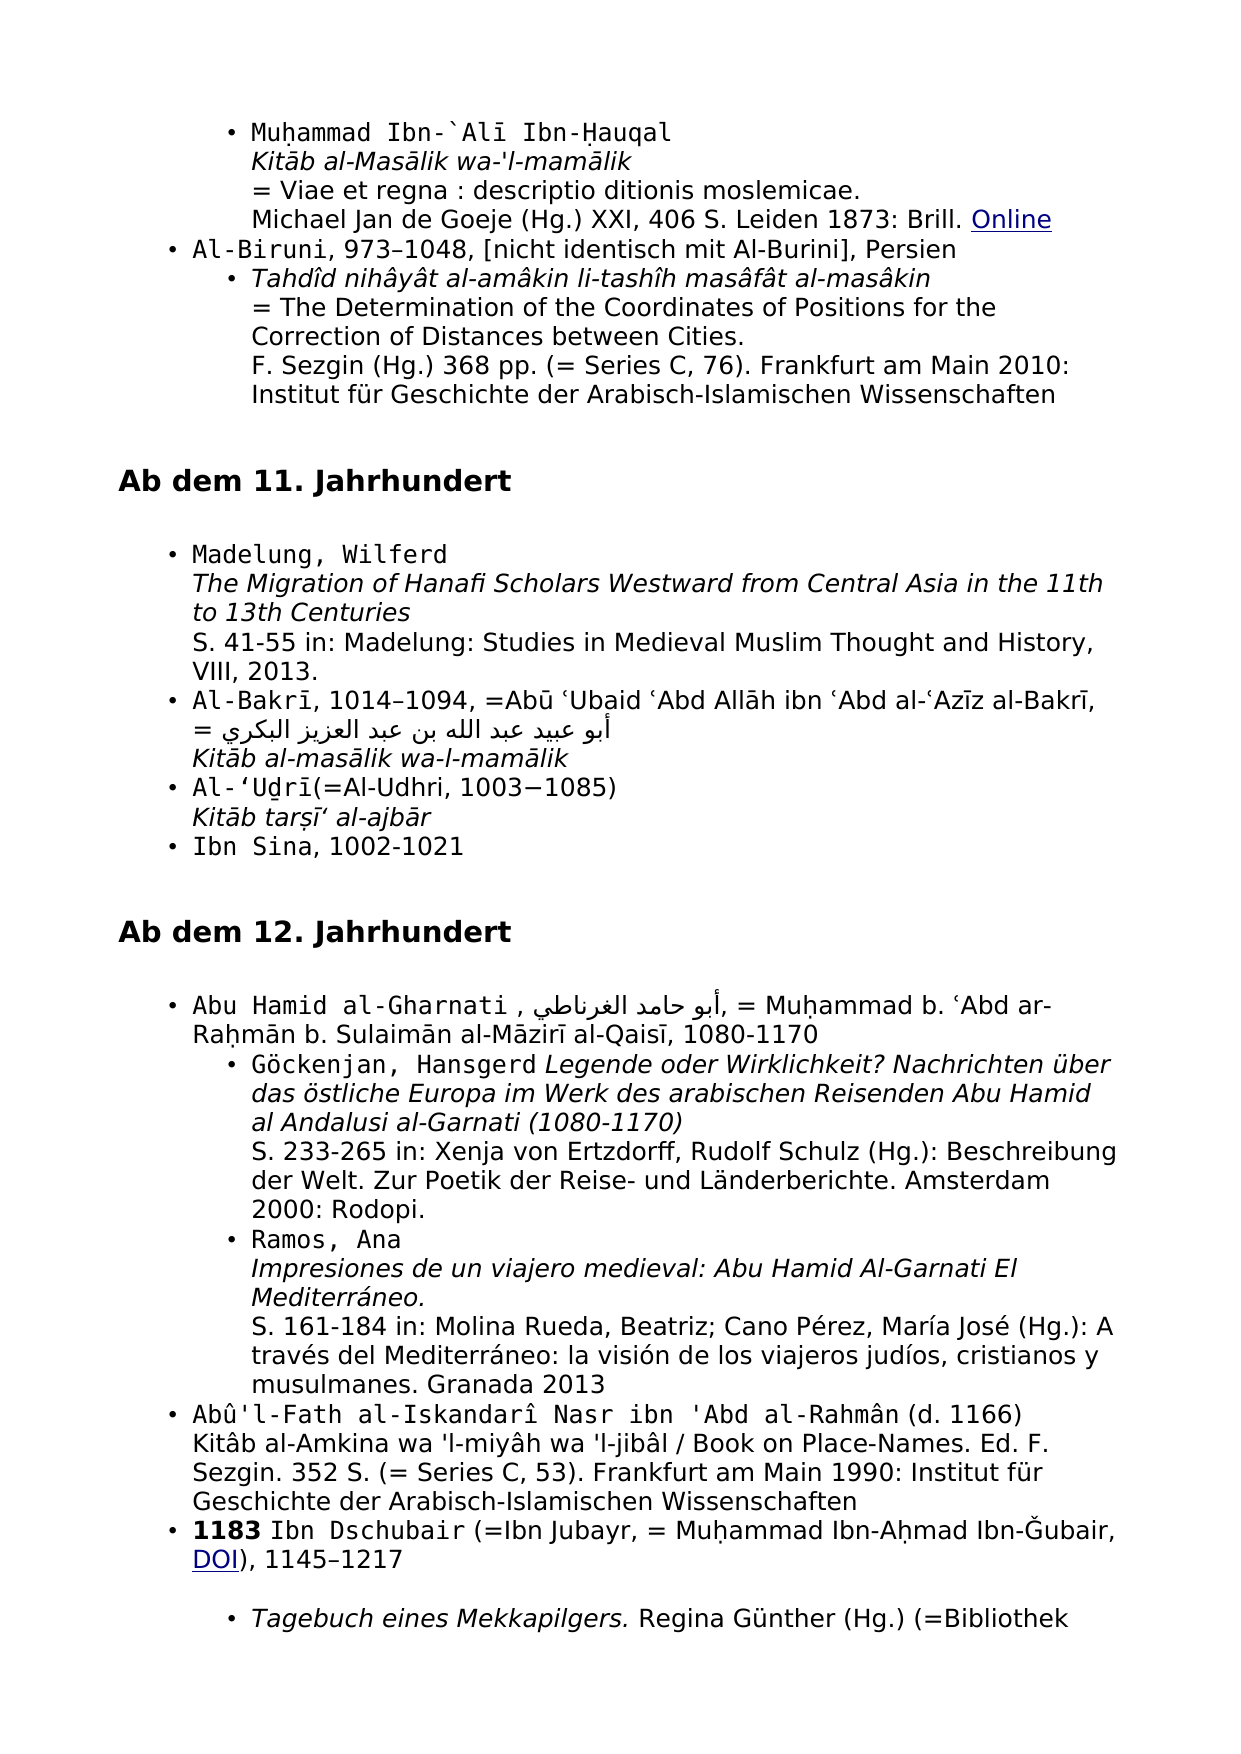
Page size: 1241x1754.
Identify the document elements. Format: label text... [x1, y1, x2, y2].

list Abû'l-Fath al-Iskandarî Nasr ibn 'Abd al-Rahmân (d. 1166) Kitâb al-Amkina wa 'l-miyâh wa 'l-jibâl / Book on Place-Names. Ed. F. Sezgin. 352 S. (= Series C, 53). Frankfurt am Main 1990: Institut für Geschichte der Arabisch-Islamischen Wissenschaften [177, 1400, 1122, 1516]
list Al-‘Uḏrī(=Al-Udhri, 1003−1085) Kitāb tarṣī‘ al-ajbār [177, 773, 1122, 832]
list Madelung, Wilferd The Migration of Hanafi Scholars Westward from Central Asia in the 11th to 13th Centuries S. 41-55 in: Madelung: Studies in Medieval Muslim Thought and History, VIII, 2013. [177, 540, 1122, 686]
list Al-Biruni, 973–1048, [nicht identisch mit Al-Burini], Persien [177, 235, 1122, 264]
subtitle Ab dem 11. Jahrhundert [118, 464, 1122, 498]
list Tahdîd nihâyât al-amâkin li-tashîh masâfât al-masâkin = The Determination of the Coordinates of Positions for the Correction of Distances between Cities. F. Sezgin (Hg.) 368 pp. (= Series C, 76). Frankfurt am Main 2010: Institut für Geschichte der Arabisch-Islamischen Wissenschaften [236, 264, 1122, 410]
list Muḥammad Ibn-`Alī Ibn-Ḥauqal Kitāb al-Masālik wa-'l-mamālik = Viae et regna : descriptio ditionis moslemicae. Michael Jan de Goeje (Hg.) XXI, 406 S. Leiden 1873: Brill. Online [236, 118, 1122, 235]
list Ramos, Ana Impresiones de un viajero medieval: Abu Hamid Al-Garnati El Mediterráneo. S. 161-184 in: Molina Rueda, Beatriz; Cano Pérez, María José (Hg.): A través del Mediterráneo: la visión de los viajeros judíos, cristianos y musulmanes. Granada 2013 [236, 1225, 1122, 1400]
list Göckenjan, Hansgerd Legende oder Wirklichkeit? Nachrichten über das östliche Europa im Werk des arabischen Reisenden Abu Hamid al Andalusi al-Garnati (1080-1170) S. 233-265 in: Xenja von Ertzdorff, Rudolf Schulz (Hg.): Beschreibung der Welt. Zur Poetik der Reise- und Länderberichte. Amsterdam 2000: Rodopi. [236, 1050, 1122, 1225]
list Al-Bakrī, 1014–1094, =Abū ʿUbaid ʿAbd Allāh ibn ʿAbd al-ʿAzīz al-Bakrī, = أبو عبيد عبد الله بن عبد العزيز البكري Kitāb al-masālik wa-l-mamālik [177, 686, 1122, 773]
list Tagebuch eines Mekkapilgers. Regina Günther (Hg.) (=Bibliothek [236, 1604, 1122, 1633]
list Abu Hamid al-Gharnati , أبو حامد الغرناطي, = Muḥammad b. ʿAbd ar-Raḥmān b. Sulaimān al-Māzirī al-Qaisī, 1080-1170 [177, 991, 1122, 1050]
subtitle Ab dem 12. Jahrhundert [118, 916, 1122, 949]
list Ibn Sina, 1002-1021 [177, 832, 1122, 861]
list 1183 Ibn Dschubair (=Ibn Jubayr, = Muḥammad Ibn-Aḥmad Ibn-Ǧubair, DOI), 1145–1217 [177, 1516, 1122, 1604]
